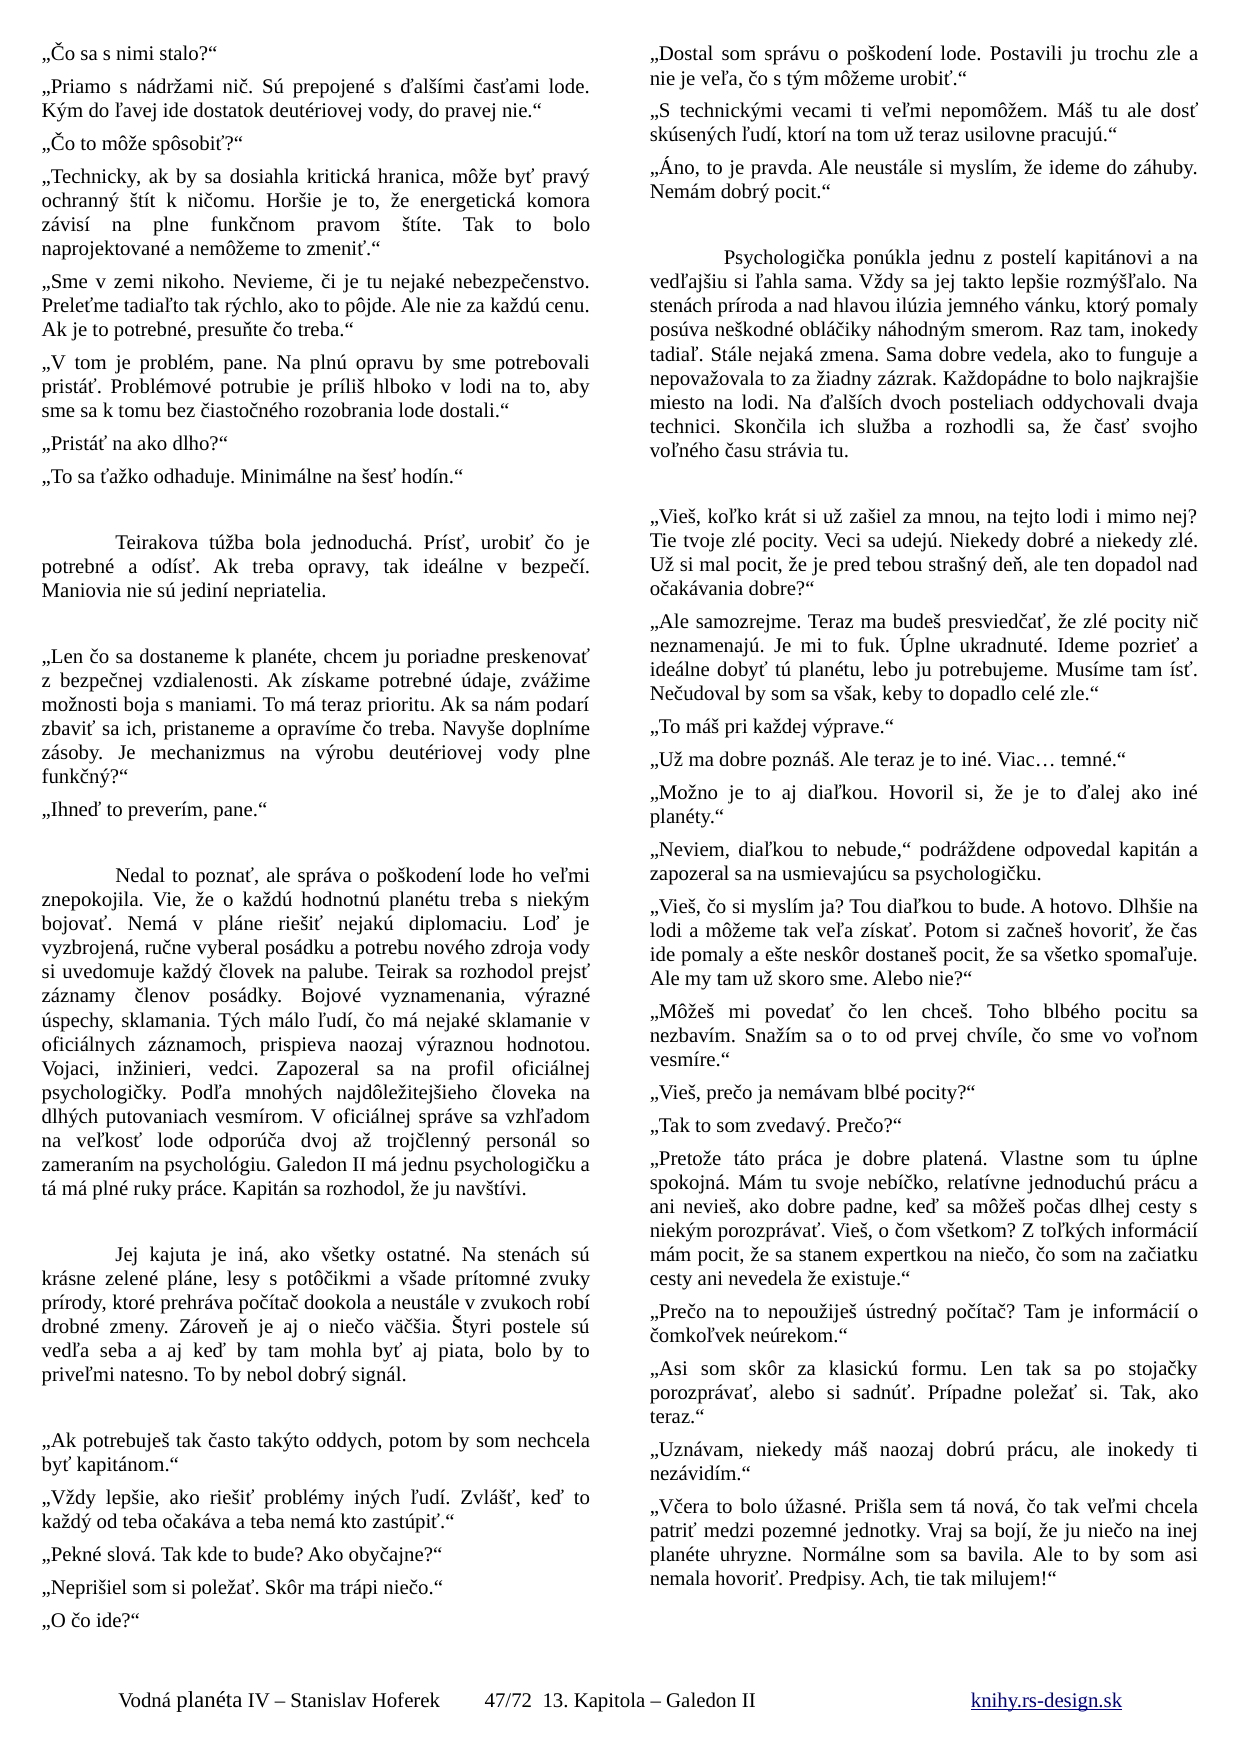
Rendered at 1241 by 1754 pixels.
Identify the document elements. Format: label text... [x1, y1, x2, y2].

text „Pretože táto práca je dobre platená. Vlastne som tu úplne spokojná. Mám tu svoje nebíčko, relatívne jednoduchú prácu a ani nevieš, ako dobre padne, keď sa môžeš počas dlhej cesty s niekým porozprávať. Vieš, o čom všetkom? Z toľkých informácií mám pocit, že sa stanem expertkou na niečo, čo som na začiatku cesty ani nevedela že existuje.“ [649, 1146, 1199, 1290]
text „Prečo na to nepoužiješ ústredný počítač? Tam je informácií o čomkoľvek neúrekom.“ [649, 1299, 1199, 1347]
text „Pekné slová. Tak kde to bude? Ako obyčajne?“ [41, 1542, 591, 1566]
text „To sa ťažko odhaduje. Minimálne na šesť hodín.“ [41, 464, 591, 488]
text „S technickými vecami ti veľmi nepomôžem. Máš tu ale dosť skúsených ľudí, ktorí na tom už teraz usilovne pracujú.“ [649, 98, 1199, 146]
text „Neviem, diaľkou to nebude,“ podráždene odpovedal kapitán a zapozeral sa na usmievajúcu sa psychologičku. [649, 837, 1199, 885]
text „Áno, to je pravda. Ale neustále si myslím, že ideme do záhuby. Nemám dobrý pocit.“ [649, 155, 1199, 203]
text Psychologička ponúkla jednu z postelí kapitánovi a na vedľajšiu si ľahla sama. Vždy sa jej takto lepšie rozmýšľalo. Na stenách príroda a nad hlavou ilúzia jemného vánku, ktorý pomaly posúva neškodné obláčiky náhodným smerom. Raz tam, inokedy tadiaľ. Stále nejaká zmena. Sama dobre vedela, ako to funguje a nepovažovala to za žiadny zázrak. Každopádne to bolo najkrajšie miesto na lodi. Na ďalších dvoch posteliach oddychovali dvaja technici. Skončila ich služba a rozhodli sa, že časť svojho voľného času strávia tu. [649, 245, 1199, 462]
text „Neprišiel som si poležať. Skôr ma trápi niečo.“ [41, 1575, 591, 1599]
text Nedal to poznať, ale správa o poškodení lode ho veľmi znepokojila. Vie, že o každú hodnotnú planétu treba s niekým bojovať. Nemá v pláne riešiť nejakú diplomaciu. Loď je vyzbrojená, ručne vyberal posádku a potrebu nového zdroja vody si uvedomuje každý človek na palube. Teirak sa rozhodol prejsť záznamy členov posádky. Bojové vyznamenania, výrazné úspechy, sklamania. Tých málo ľudí, čo má nejaké sklamanie v oficiálnych záznamoch, prispieva naozaj výraznou hodnotou. Vojaci, inžinieri, vedci. Zapozeral sa na profil oficiálnej psychologičky. Podľa mnohých najdôležitejšieho človeka na dlhých putovaniach vesmírom. V oficiálnej správe sa vzhľadom na veľkosť lode odporúča dvoj až trojčlenný personál so zameraním na psychológiu. Galedon II má jednu psychologičku a tá má plné ruky práce. Kapitán sa rozhodol, že ju navštívi. [41, 863, 591, 1200]
text „Len čo sa dostaneme k planéte, chcem ju poriadne preskenovať z bezpečnej vzdialenosti. Ak získame potrebné údaje, zvážime možnosti boja s maniami. To má teraz prioritu. Ak sa nám podarí zbaviť sa ich, pristaneme a opravíme čo treba. Navyše doplníme zásoby. Je mechanizmus na výrobu deutériovej vody plne funkčný?“ [41, 644, 591, 788]
text „Priamo s nádržami nič. Sú prepojené s ďalšími časťami lode. Kým do ľavej ide dostatok deutériovej vody, do pravej nie.“ [41, 74, 591, 122]
text „Tak to som zvedavý. Prečo?“ [649, 1113, 1199, 1137]
text „Včera to bolo úžasné. Prišla sem tá nová, čo tak veľmi chcela patriť medzi pozemné jednotky. Vraj sa bojí, že ju niečo na inej planéte uhryzne. Normálne som sa bavila. Ale to by som asi nemala hovoriť. Predpisy. Ach, tie tak milujem!“ [649, 1494, 1199, 1590]
text „Technicky, ak by sa dosiahla kritická hranica, môže byť pravý ochranný štít k ničomu. Horšie je to, že energetická komora závisí na plne funkčnom pravom štíte. Tak to bolo naprojektované a nemôžeme to zmeniť.“ [41, 164, 591, 260]
text Jej kajuta je iná, ako všetky ostatné. Na stenách sú krásne zelené pláne, lesy s potôčikmi a všade prítomné zvuky prírody, ktoré prehráva počítač dookola a neustále v zvukoch robí drobné zmeny. Zároveň je aj o niečo väčšia. Štyri postele sú vedľa seba a aj keď by tam mohla byť aj piata, bolo by to priveľmi natesno. To by nebol dobrý signál. [41, 1242, 591, 1386]
text „Sme v zemi nikoho. Nevieme, či je tu nejaké nebezpečenstvo. Preleťme tadiaľto tak rýchlo, ako to pôjde. Ale nie za každú cenu. Ak je to potrebné, presuňte čo treba.“ [41, 269, 591, 341]
text „Vieš, prečo ja nemávam blbé pocity?“ [649, 1080, 1199, 1104]
text „Môžeš mi povedať čo len chceš. Toho blbého pocitu sa nezbavím. Snažím sa o to od prvej chvíle, čo sme vo voľnom vesmíre.“ [649, 999, 1199, 1071]
text „Ihneď to preverím, pane.“ [41, 797, 591, 821]
text „Asi som skôr za klasickú formu. Len tak sa po stojačky porozprávať, alebo si sadnúť. Prípadne poležať si. Tak, ako teraz.“ [649, 1356, 1199, 1428]
text „Čo sa s nimi stalo?“ [41, 41, 591, 65]
text „Možno je to aj diaľkou. Hovoril si, že je to ďalej ako iné planéty.“ [649, 779, 1199, 828]
text „Vieš, koľko krát si už zašiel za mnou, na tejto lodi i mimo nej? Tie tvoje zlé pocity. Veci sa udejú. Niekedy dobré a niekedy zlé. Už si mal pocit, že je pred tebou strašný deň, ale ten dopadol nad očakávania dobre?“ [649, 503, 1199, 600]
text „Čo to môže spôsobiť?“ [41, 131, 591, 155]
text Teirakova túžba bola jednoduchá. Prísť, urobiť čo je potrebné a odísť. Ak treba opravy, tak ideálne v bezpečí. Maniovia nie sú jediní nepriatelia. [41, 530, 591, 602]
text „To máš pri každej výprave.“ [649, 714, 1199, 738]
text „Vieš, čo si myslím ja? Tou diaľkou to bude. A hotovo. Dlhšie na lodi a môžeme tak veľa získať. Potom si začneš hovoriť, že čas ide pomaly a ešte neskôr dostaneš pocit, že sa všetko spomaľuje. Ale my tam už skoro sme. Alebo nie?“ [649, 893, 1199, 990]
text „Už ma dobre poznáš. Ale teraz je to iné. Viac… temné.“ [649, 747, 1199, 771]
text „Ak potrebuješ tak často takýto oddych, potom by som nechcela byť kapitánom.“ [41, 1428, 591, 1476]
text „Uznávam, niekedy máš naozaj dobrú prácu, ale inokedy ti nezávidím.“ [649, 1437, 1199, 1485]
text „Ale samozrejme. Teraz ma budeš presviedčať, že zlé pocity nič neznamenajú. Je mi to fuk. Úplne ukradnuté. Ideme pozrieť a ideálne dobyť tú planétu, lebo ju potrebujeme. Musíme tam ísť. Nečudoval by som sa však, keby to dopadlo celé zle.“ [649, 609, 1199, 705]
text „Vždy lepšie, ako riešiť problémy iných ľudí. Zvlášť, keď to každý od teba očakáva a teba nemá kto zastúpiť.“ [41, 1485, 591, 1533]
text „Dostal som správu o poškodení lode. Postavili ju trochu zle a nie je veľa, čo s tým môžeme urobiť.“ [649, 41, 1199, 89]
text „V tom je problém, pane. Na plnú opravu by sme potrebovali pristáť. Problémové potrubie je príliš hlboko v lodi na to, aby sme sa k tomu bez čiastočného rozobrania lode dostali.“ [41, 350, 591, 422]
text „Pristáť na ako dlho?“ [41, 431, 591, 455]
text „O čo ide?“ [41, 1608, 591, 1632]
